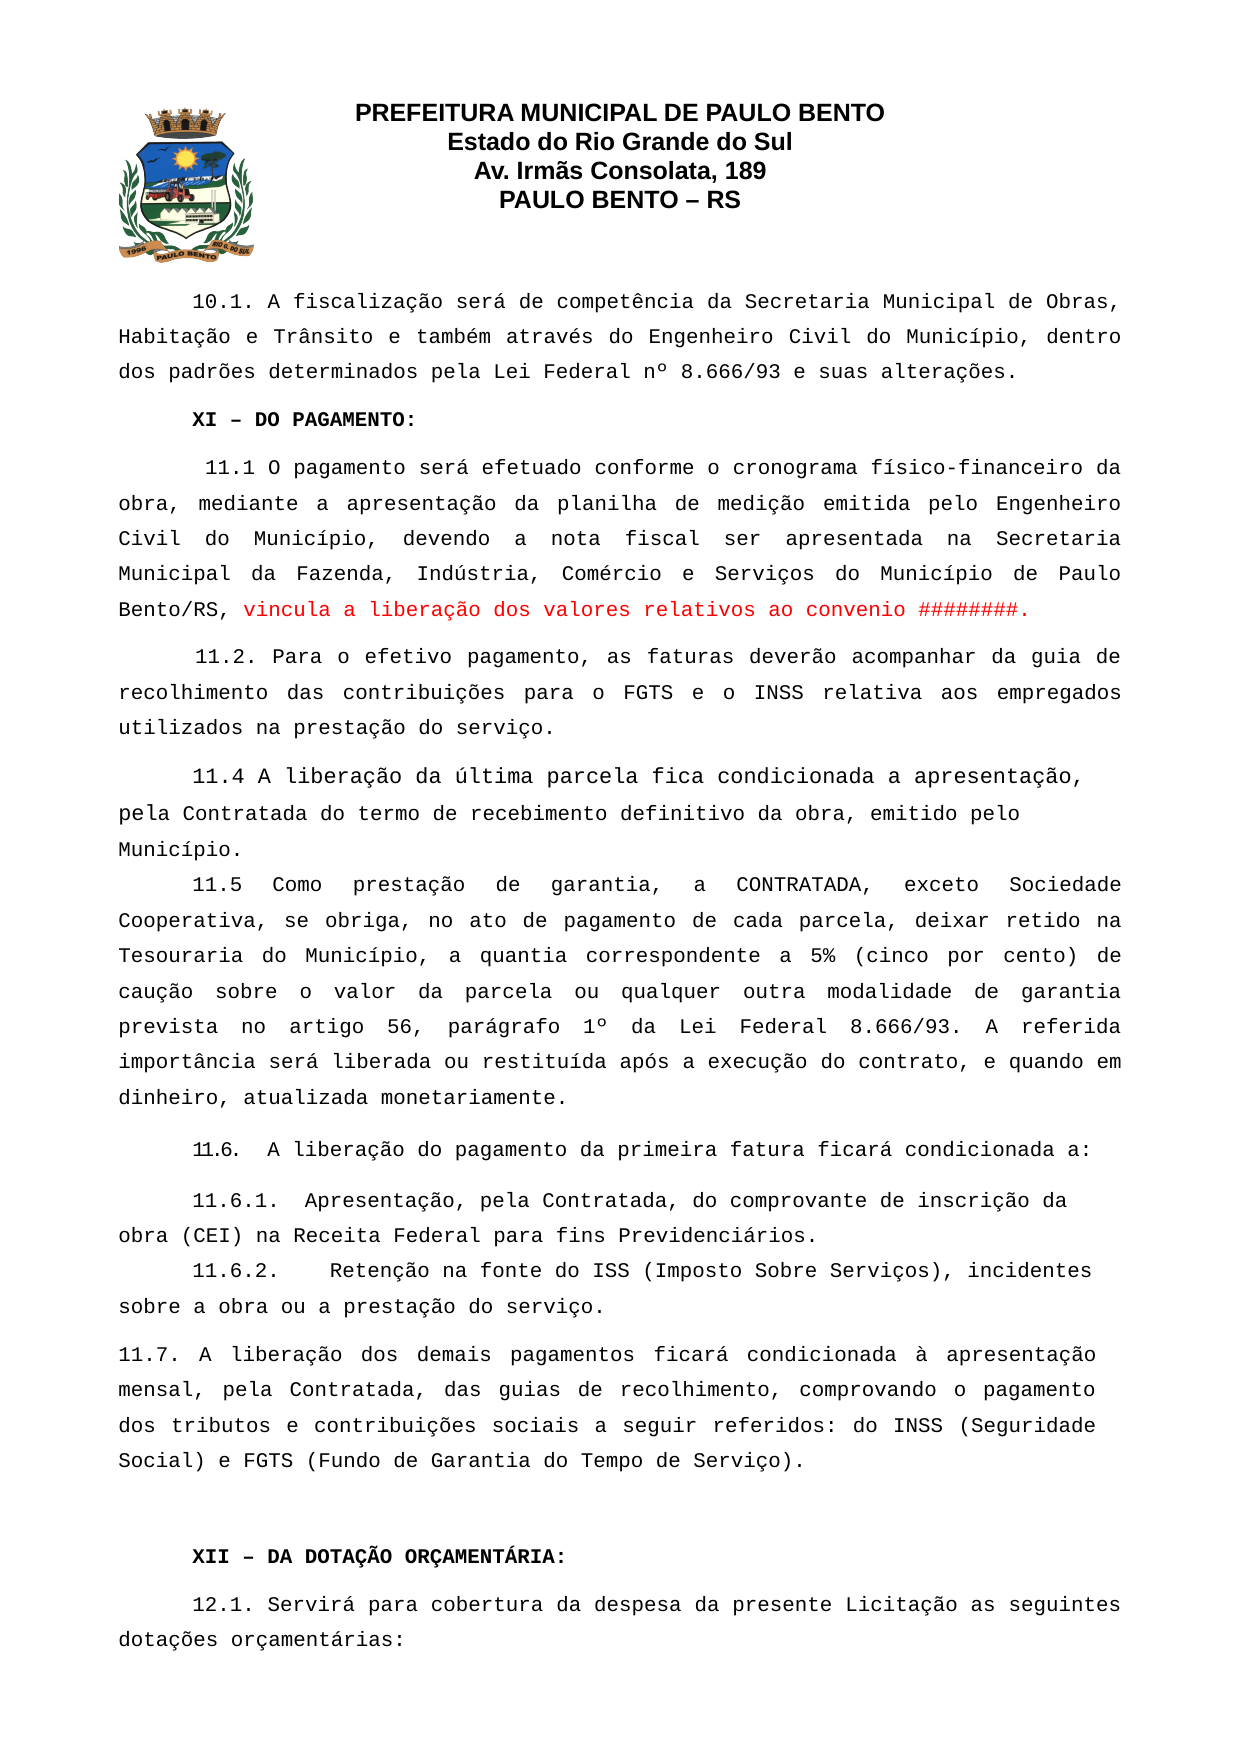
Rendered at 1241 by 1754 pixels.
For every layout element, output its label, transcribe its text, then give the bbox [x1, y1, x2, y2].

text 12.1. Servirá para cobertura da despesa da presente Licitação as seguintes dotações orçamentárias: [118, 1594, 1122, 1653]
text 11.6.2. Retenção na fonte do ISS (Imposto Sobre Serviços), incidentes sobre a obra ou a prestação do serviço. [118, 1261, 1096, 1319]
text 11.5 Como prestação de garantia, a CONTRATADA, exceto Sociedade Cooperativa, se obriga, no ato de pagamento de cada parcela, deixar retido na Tesouraria do Município, a quantia correspondente a 5% (cinco por cento) de caução sobre o valor da parcela ou qualquer outra modalidade de garantia prevista no artigo 56, parágrafo 1º da Lei Federal 8.666/93. A referida importância será liberada ou restituída após a execução do contrato, e quando em dinheiro, atualizada monetariamente. [118, 874, 1122, 1111]
picture [118, 107, 254, 263]
text 11.6. A liberação do pagamento da primeira fatura ficará condicionada a: [118, 1135, 1122, 1163]
text 11.4 A liberação da última parcela fica condicionada a apresentação, pela Contratada do termo de recebimento definitivo da obra, emitido pelo Município. [118, 765, 1122, 863]
text 10.1. A fiscalização será de competência da Secretaria Municipal de Obras, Habitação e Trânsito e também através do Engenheiro Civil do Município, dentro dos padrões determinados pela Lei Federal nº 8.666/93 e suas alterações. [118, 291, 1122, 385]
text XII – DA DOTAÇÃO ORÇAMENTÁRIA: [118, 1546, 1122, 1569]
text XI – DO PAGAMENTO: [118, 409, 1122, 433]
text 11.1 O pagamento será efetuado conforme o cronograma físico-financeiro da obra, mediante a apresentação da planilha de medição emitida pelo Engenheiro Civil do Município, devendo a nota fiscal ser apresentada na Secretaria Municipal da Fazenda, Indústria, Comércio e Serviços do Município de Paulo Bento/RS, vincula a liberação dos valores relativos ao convenio ########. [118, 457, 1122, 622]
text 11.6.1. Apresentação, pela Contratada, do comprovante de inscrição da obra (CEI) na Receita Federal para fins Previdenciários. [118, 1190, 1095, 1249]
text 11.7. A liberação dos demais pagamentos ficará condicionada à apresentação mensal, pela Contratada, das guias de recolhimento, comprovando o pagamento dos tributos e contribuições sociais a seguir referidos: do INSS (Seguridade Social) e FGTS (Fundo de Garantia do Tempo de Serviço). [118, 1344, 1096, 1474]
text 11.2. Para o efetivo pagamento, as faturas deverão acompanhar da guia de recolhimento das contribuições para o FGTS e o INSS relativa aos empregados utilizados na prestação do serviço. [118, 647, 1122, 741]
